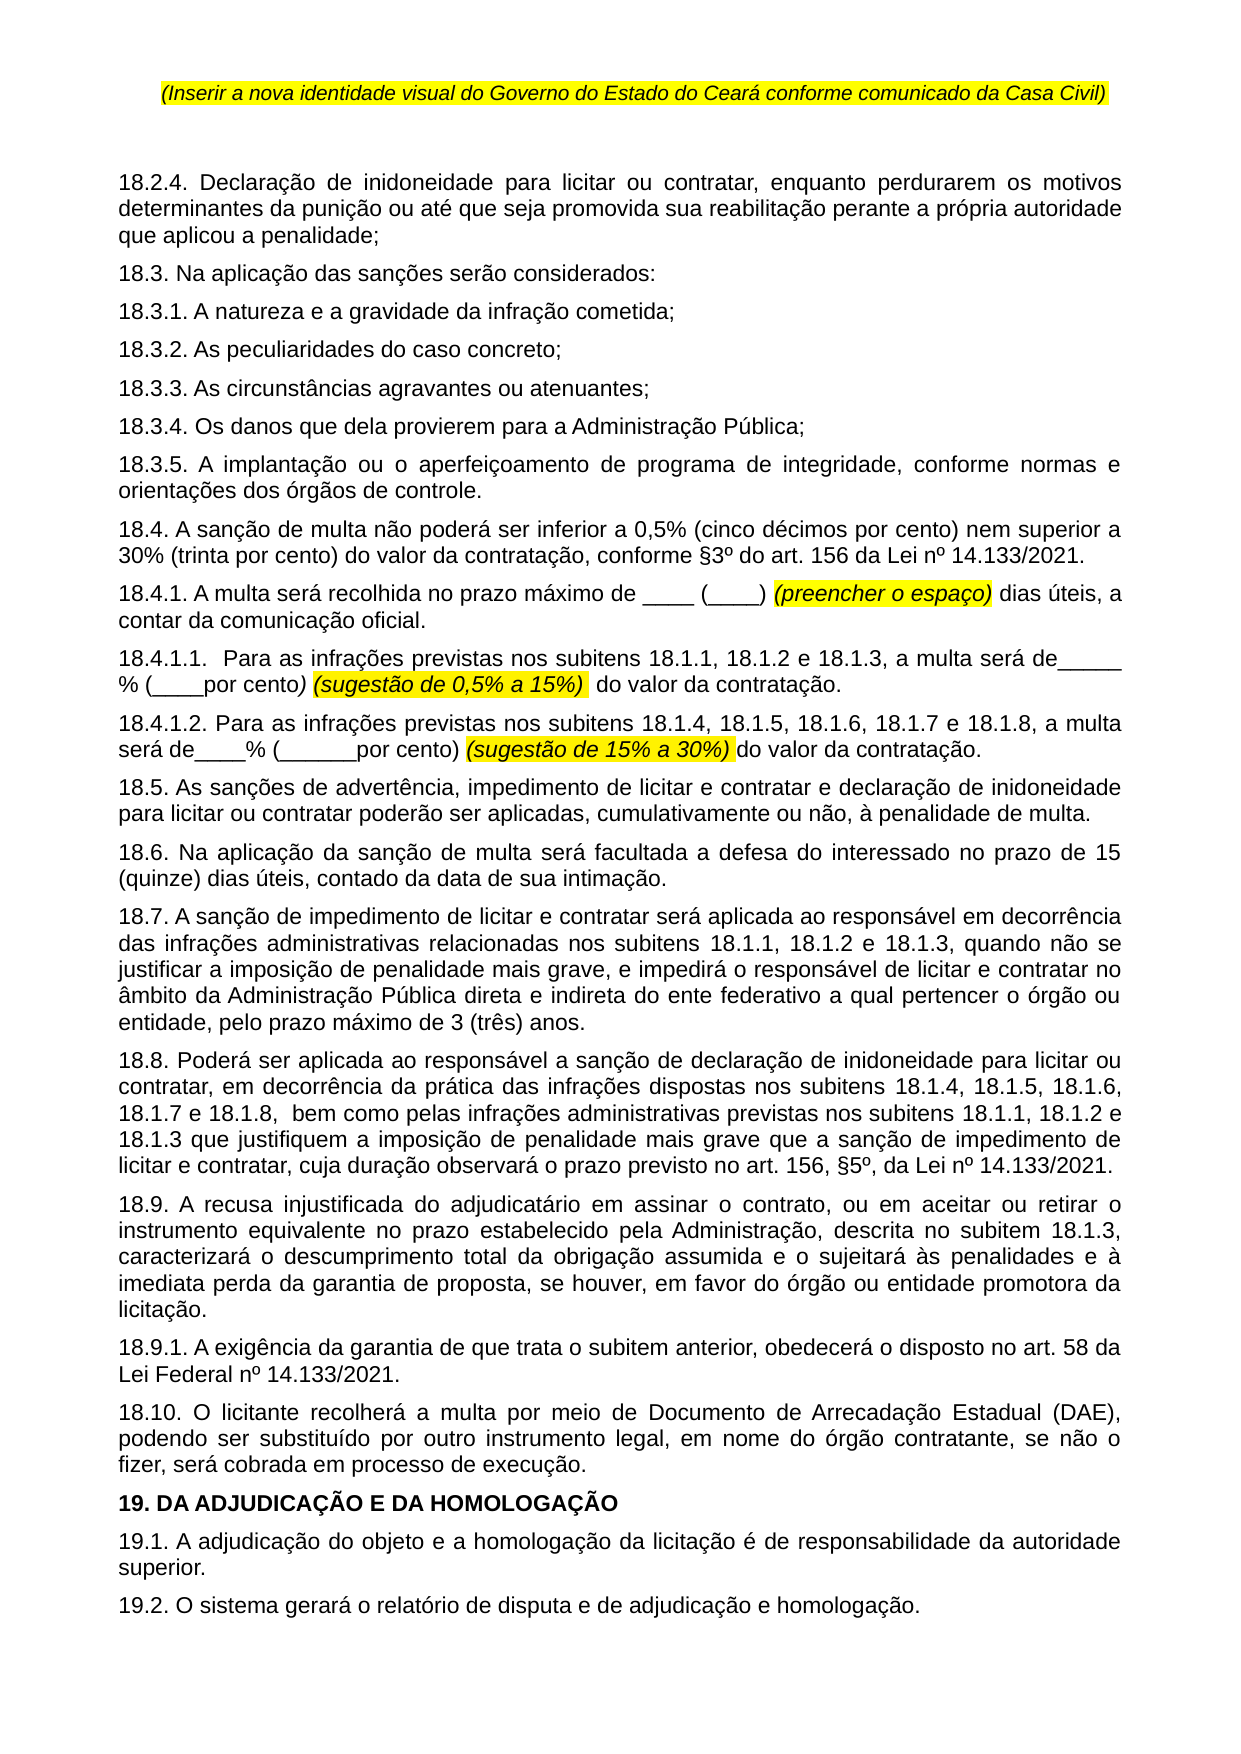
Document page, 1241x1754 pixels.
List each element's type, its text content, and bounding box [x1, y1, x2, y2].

text 18.4. A sanção de multa não poderá ser inferior a 0,5% (cinco décimos por cento) nem superior a 30% (trinta por cento) do valor da contratação, conforme §3º do art. 156 da Lei nº 14.133/2021. [118, 516, 1122, 568]
text 19.1. A adjudicação do objeto e a homologação da licitação é de responsabilidade da autoridade superior. [118, 1528, 1122, 1581]
text 18.5. As sanções de advertência, impedimento de licitar e contratar e declaração de inidoneidade para licitar ou contratar poderão ser aplicadas, cumulativamente ou não, à penalidade de multa. [118, 774, 1122, 827]
text 18.8. Poderá ser aplicada ao responsável a sanção de declaração de inidoneidade para licitar ou contratar, em decorrência da prática das infrações dispostas nos subitens 18.1.4, 18.1.5, 18.1.6, 18.1.7 e 18.1.8, bem como pelas infrações administrativas previstas nos subitens 18.1.1, 18.1.2 e 18.1.3 que justifiquem a imposição de penalidade mais grave que a sanção de impedimento de licitar e contratar, cuja duração observará o prazo previsto no art. 156, §5º, da Lei nº 14.133/2021. [118, 1047, 1122, 1179]
text 18.2.4. Declaração de inidoneidade para licitar ou contratar, enquanto perdurarem os motivos determinantes da punição ou até que seja promovida sua reabilitação perante a própria autoridade que aplicou a penalidade; [118, 169, 1122, 248]
text 18.3.3. As circunstâncias agravantes ou atenuantes; [118, 375, 1122, 401]
text 19. DA ADJUDICAÇÃO E DA HOMOLOGAÇÃO [118, 1490, 1122, 1516]
text 18.3.1. A natureza e a gravidade da infração cometida; [118, 298, 1122, 324]
text 18.10. O licitante recolherá a multa por meio de Documento de Arrecadação Estadual (DAE), podendo ser substituído por outro instrumento legal, em nome do órgão contratante, se não o fizer, será cobrada em processo de execução. [118, 1399, 1122, 1478]
text 18.3. Na aplicação das sanções serão considerados: [118, 260, 1122, 286]
text 18.9. A recusa injustificada do adjudicatário em assinar o contrato, ou em aceitar ou retirar o instrumento equivalente no prazo estabelecido pela Administração, descrita no subitem 18.1.3, caracterizará o descumprimento total da obrigação assumida e o sujeitará às penalidades e à imediata perda da garantia de proposta, se houver, em favor do órgão ou entidade promotora da licitação. [118, 1191, 1122, 1322]
text 18.9.1. A exigência da garantia de que trata o subitem anterior, obedecerá o disposto no art. 58 da Lei Federal nº 14.133/2021. [118, 1334, 1122, 1387]
text 18.6. Na aplicação da sanção de multa será facultada a defesa do interessado no prazo de 15 (quinze) dias úteis, contado da data de sua intimação. [118, 839, 1122, 891]
text 18.3.5. A implantação ou o aperfeiçoamento de programa de integridade, conforme normas e orientações dos órgãos de controle. [118, 451, 1122, 504]
text 18.3.2. As peculiaridades do caso concreto; [118, 336, 1122, 363]
text 18.4.1.2. Para as infrações previstas nos subitens 18.1.4, 18.1.5, 18.1.6, 18.1.7 e 18.1.8, a multa será de____% (______por cento) (sugestão de 15% a 30%) do valor da contratação. [118, 709, 1122, 762]
text 18.4.1. A multa será recolhida no prazo máximo de ____ (____) (preencher o espaço) dias úteis, a contar da comunicação oficial. [118, 580, 1122, 633]
text 18.4.1.1. Para as infrações previstas nos subitens 18.1.1, 18.1.2 e 18.1.3, a multa será de_____% (____por cento) (sugestão de 0,5% a 15%) do valor da contratação. [118, 645, 1122, 698]
text 19.2. O sistema gerará o relatório de disputa e de adjudicação e homologação. [118, 1592, 1122, 1619]
text 18.7. A sanção de impedimento de licitar e contratar será aplicada ao responsável em decorrência das infrações administrativas relacionadas nos subitens 18.1.1, 18.1.2 e 18.1.3, quando não se justificar a imposição de penalidade mais grave, e impedirá o responsável de licitar e contratar no âmbito da Administração Pública direta e indireta do ente federativo a qual pertencer o órgão ou entidade, pelo prazo máximo de 3 (três) anos. [118, 903, 1122, 1035]
text 18.3.4. Os danos que dela provierem para a Administração Pública; [118, 413, 1122, 439]
